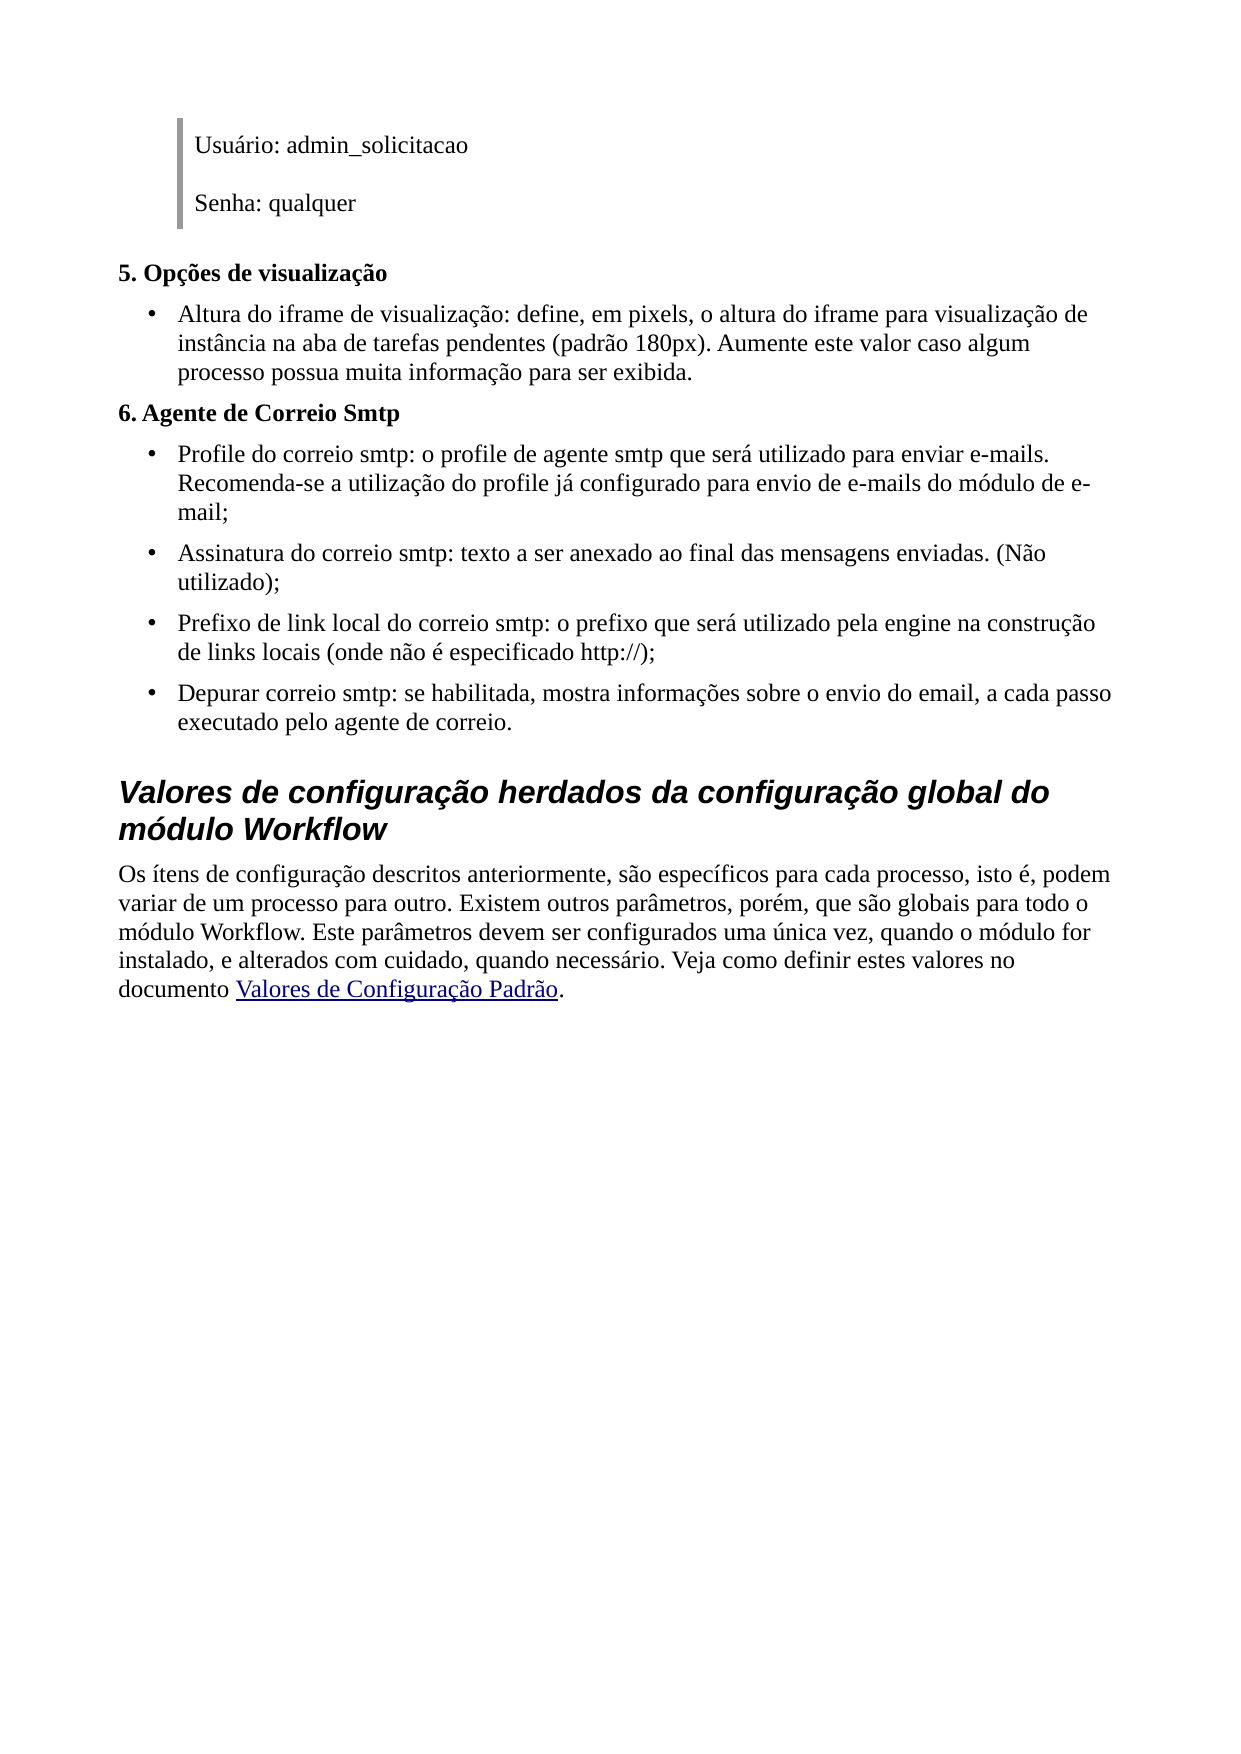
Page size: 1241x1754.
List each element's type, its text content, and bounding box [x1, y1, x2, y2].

list Profile do correio smtp: o profile de agente smtp que será utilizado para enviar e-mails. Recomenda-se a utilização do profile já configurado para envio de e-mails do módulo de e-mail; [148, 439, 1122, 526]
list Prefixo de link local do correio smtp: o prefixo que será utilizado pela engine na construção de links locais (onde não é especificado http://); [148, 608, 1122, 666]
list Depurar correio smtp: se habilitada, mostra informações sobre o envio do email, a cada passo executado pelo agente de correio. [148, 678, 1122, 736]
text Os ítens de configuração descritos anteriormente, são específicos para cada processo, isto é, podem variar de um processo para outro. Existem outros parâmetros, porém, que são globais para todo o módulo Workflow. Este parâmetros devem ser configurados uma única vez, quando o módulo for instalado, e alterados com cuidado, quando necessário. Veja como definir estes valores no documento Valores de Configuração Padrão. [118, 859, 1122, 1003]
text Senha: qualquer [183, 176, 1063, 229]
subtitle Valores de configuração herdados da configuração global do módulo Workflow [118, 773, 1122, 847]
text 6. Agente de Correio Smtp [118, 398, 1122, 427]
list Altura do iframe de visualização: define, em pixels, o altura do iframe para visualização de instância na aba de tarefas pendentes (padrão 180px). Aumente este valor caso algum processo possua muita informação para ser exibida. [148, 299, 1122, 386]
text 5. Opções de visualização [118, 258, 1122, 287]
list Assinatura do correio smtp: texto a ser anexado ao final das mensagens enviadas. (Não utilizado); [148, 538, 1122, 596]
text Usuário: admin_solicitacao [183, 118, 1063, 159]
